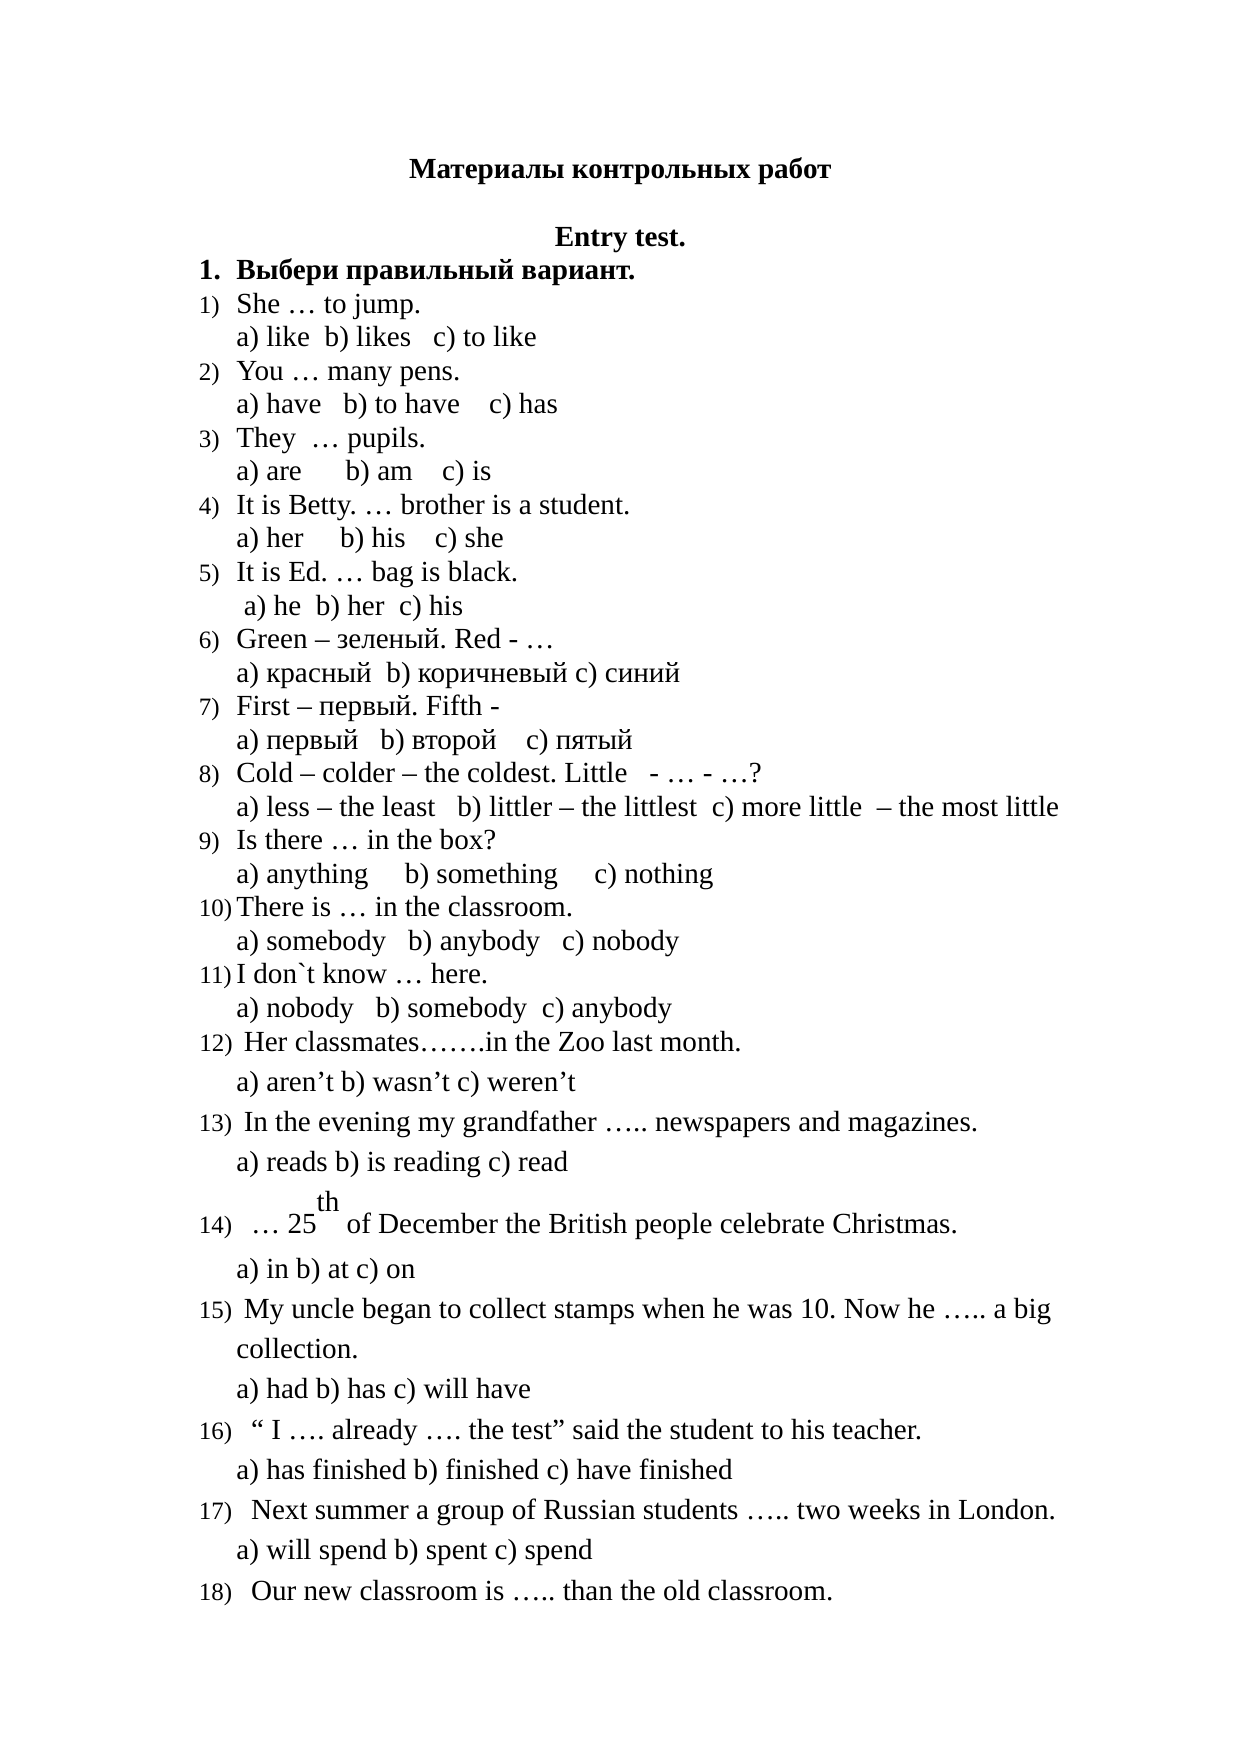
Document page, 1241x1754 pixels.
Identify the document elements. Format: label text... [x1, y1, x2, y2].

text a) aren’t b) wasn’t c) weren’t [236, 1064, 1122, 1097]
list “ I …. already …. the test” said the student to his teacher. [199, 1412, 1122, 1445]
list Green – зеленый. Red - … a) красный b) коричневый c) синий [199, 621, 1122, 688]
list Выбери правильный вариант. [199, 252, 1122, 286]
text a) will spend b) spent c) spend [236, 1532, 1122, 1566]
list I don`t know … here. a) nobody b) somebody c) anybody [199, 957, 1122, 1024]
list In the evening my grandfather ….. newspapers and magazines. [199, 1104, 1122, 1138]
list First – первый. Fifth - a) первый b) второй c) пятый [199, 688, 1122, 755]
text Entry test. [118, 219, 1122, 252]
text a) in b) at c) on [236, 1251, 1122, 1284]
list My uncle began to collect stamps when he was 10. Now he ….. a big collection. [199, 1291, 1122, 1365]
text a) reads b) is reading c) read [236, 1144, 1122, 1178]
text a) he b) her c) his [236, 588, 1122, 621]
list Next summer a group of Russian students ….. two weeks in London. [199, 1492, 1122, 1526]
list There is … in the classroom. a) somebody b) anybody c) nobody [199, 889, 1122, 957]
list Our new classroom is ….. than the old classroom. [199, 1573, 1122, 1606]
text Материалы контрольных работ [118, 152, 1122, 185]
list It is Ed. … bag is black. [199, 554, 1122, 588]
list Cold – colder – the coldest. Little - … - …? a) less – the least b) littler – the littlest c) more little – the most little [199, 755, 1122, 822]
list You … many pens. a) have b) to have c) has [199, 353, 1122, 420]
list Is there … in the box? a) anything b) something c) nothing [199, 822, 1122, 889]
list They … pupils. a) are b) am c) is [199, 420, 1122, 487]
list Her classmates…….in the Zoo last month. [199, 1024, 1122, 1057]
text a) had b) has c) will have [236, 1372, 1122, 1405]
list … 25th of December the British people celebrate Christmas. [199, 1184, 1122, 1240]
list She … to jump. a) like b) likes c) to like [199, 286, 1122, 353]
text a) has finished b) finished c) have finished [236, 1452, 1122, 1486]
list It is Betty. … brother is a student. a) her b) his c) she [199, 487, 1122, 554]
